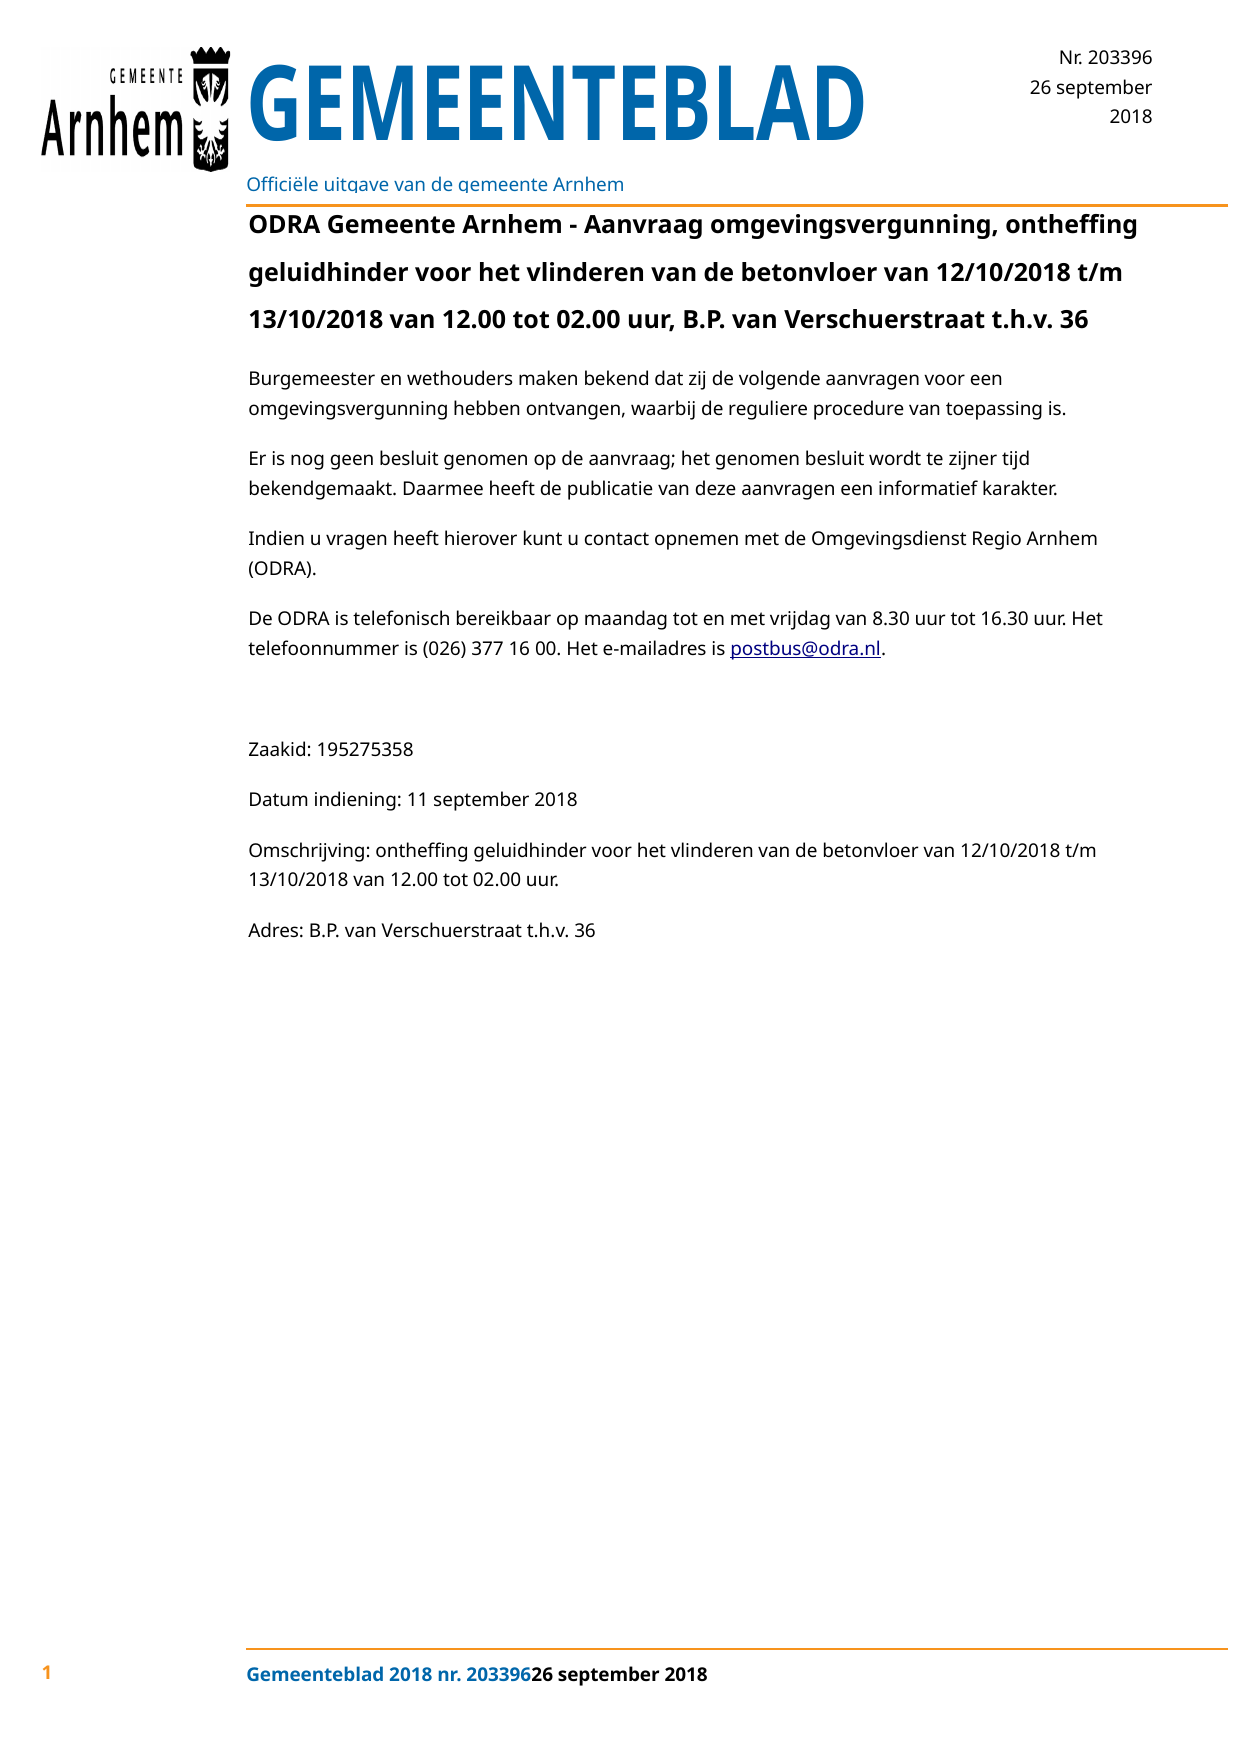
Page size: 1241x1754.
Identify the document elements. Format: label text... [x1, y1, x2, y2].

text Er is nog geen besluit genomen op de aanvraag; het genomen besluit wordt te zijner tijd bekendgemaakt. Daarmee heeft de publicatie van deze aanvragen een informatief karakter. [248, 446, 1152, 501]
picture [41, 47, 231, 172]
text Omschrijving: ontheffing geluidhinder voor het vlinderen van de betonvloer van 12/10/2018 t/m 13/10/2018 van 12.00 tot 02.00 uur. [248, 837, 1152, 892]
text ODRA Gemeente Arnhem - Aanvraag omgevingsvergunning, ontheffing geluidhinder voor het vlinderen van de betonvloer van 12/10/2018 t/m 13/10/2018 van 12.00 tot 02.00 uur, B.P. van Verschuerstraat t.h.v. 36 [248, 207, 1152, 336]
text De ODRA is telefonisch bereikbaar op maandag tot en met vrijdag van 8.30 uur tot 16.30 uur. Het telefoonnummer is (026) 377 16 00. Het e-mailadres is postbus@odra.nl. [248, 606, 1152, 661]
text Datum indiening: 11 september 2018 [248, 786, 1152, 812]
text Indien u vragen heeft hierover kunt u contact opnemen met de Omgevingsdienst Regio Arnhem (ODRA). [248, 526, 1152, 581]
text Burgemeester en wethouders maken bekend dat zij de volgende aanvragen voor een omgevingsvergunning hebben ontvangen, waarbij de reguliere procedure van toepassing is. [248, 366, 1152, 421]
text Adres: B.P. van Verschuerstraat t.h.v. 36 [248, 917, 1152, 942]
text Zaakid: 195275358 [248, 736, 1152, 762]
